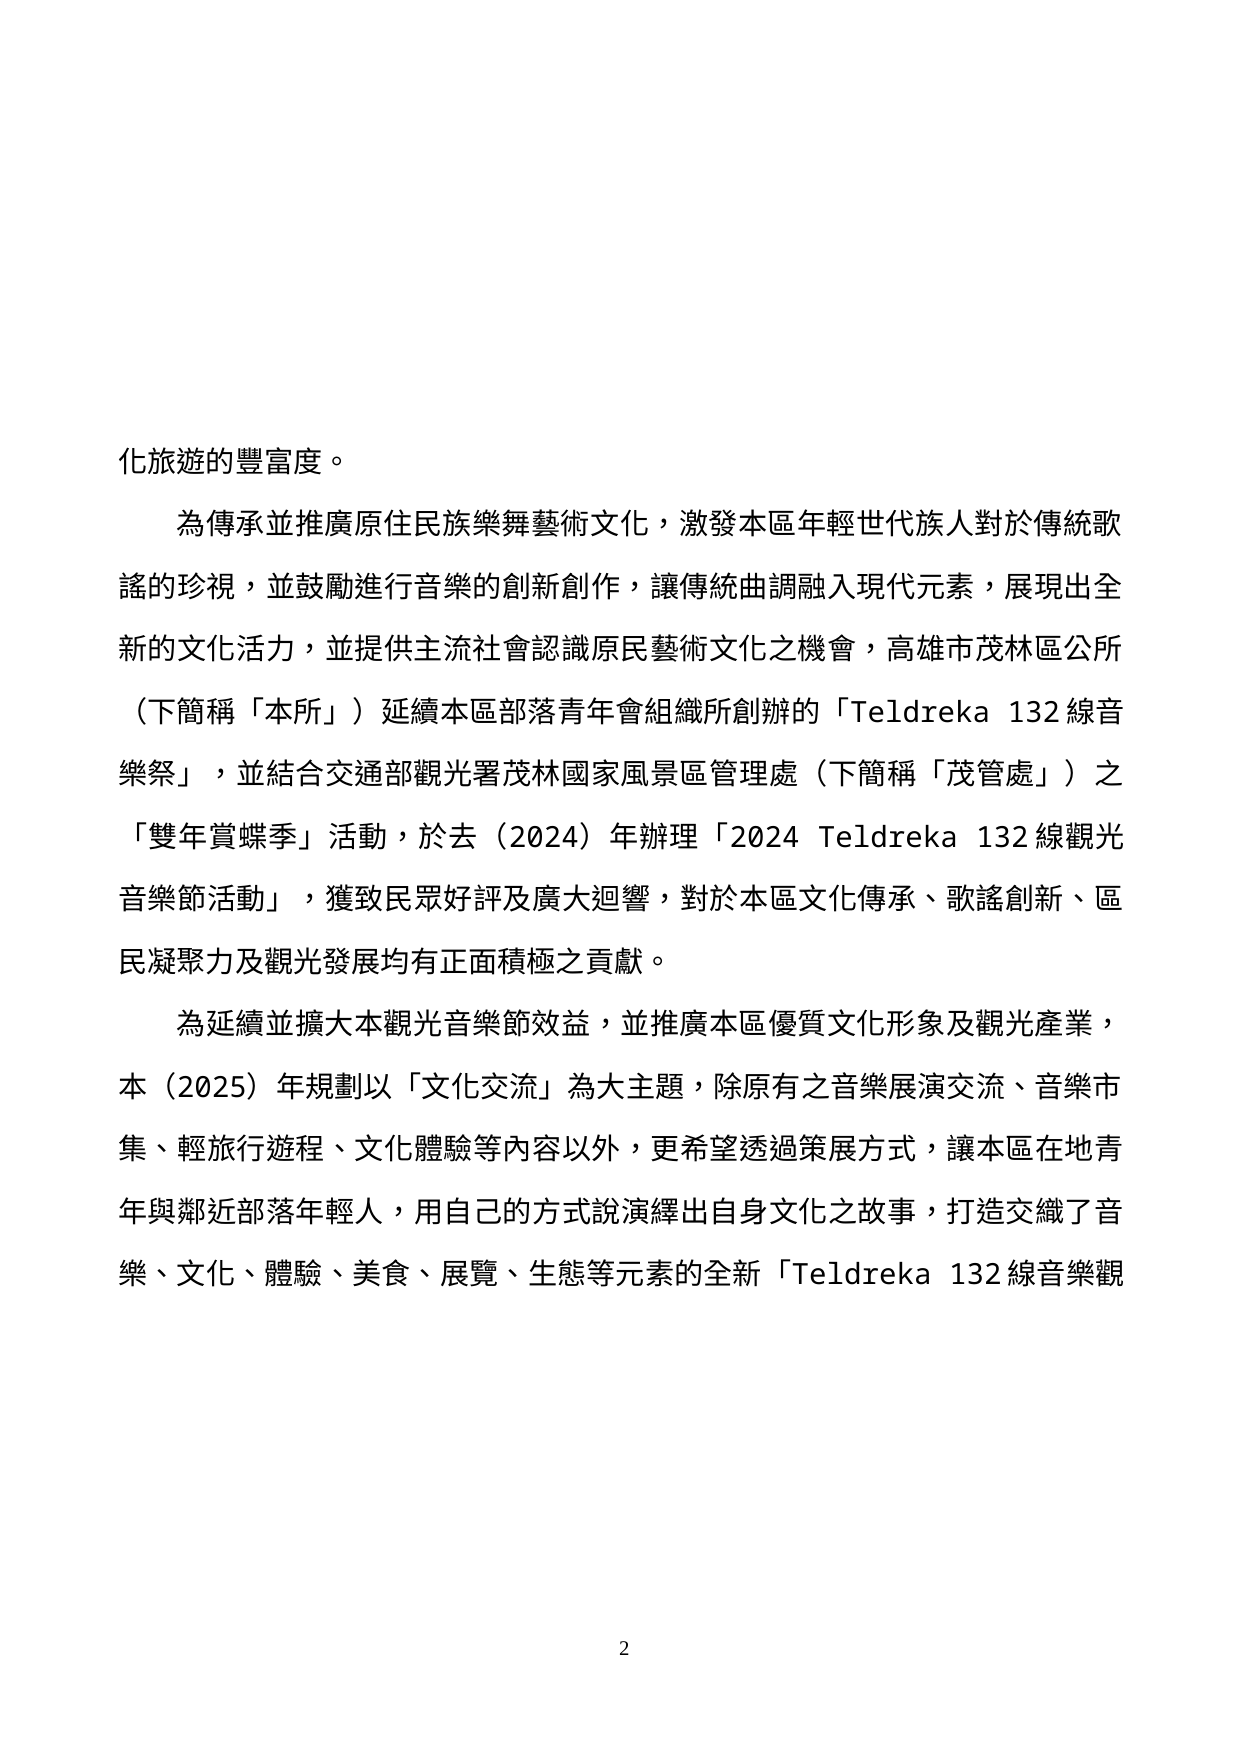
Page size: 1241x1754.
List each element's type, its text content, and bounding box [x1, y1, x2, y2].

text 為傳承並推廣原住民族樂舞藝術文化，激發本區年輕世代族人對於傳統歌謠的珍視，並鼓勵進行音樂的創新創作，讓傳統曲調融入現代元素，展現出全新的文化活力，並提供主流社會認識原民藝術文化之機會，高雄市茂林區公所（下簡稱「本所」）延續本區部落青年會組織所創辦的「Teldreka 132線音樂祭」，並結合交通部觀光署茂林國家風景區管理處（下簡稱「茂管處」）之「雙年賞蝶季」活動，於去（2024）年辦理「2024 Teldreka 132線觀光音樂節活動」，獲致民眾好評及廣大迴響，對於本區文化傳承、歌謠創新、區民凝聚力及觀光發展均有正面積極之貢獻。 [118, 480, 1124, 980]
text 為延續並擴大本觀光音樂節效益，並推廣本區優質文化形象及觀光產業，本（2025）年規劃以「文化交流」為大主題，除原有之音樂展演交流、音樂市集、輕旅行遊程、文化體驗等內容以外，更希望透過策展方式，讓本區在地青年與鄰近部落年輕人，用自己的方式說演繹出自身文化之故事，打造交織了音樂、文化、體驗、美食、展覽、生態等元素的全新「Teldreka 132線音樂觀 [118, 980, 1124, 1293]
text 化旅遊的豐富度。 [118, 418, 1124, 480]
